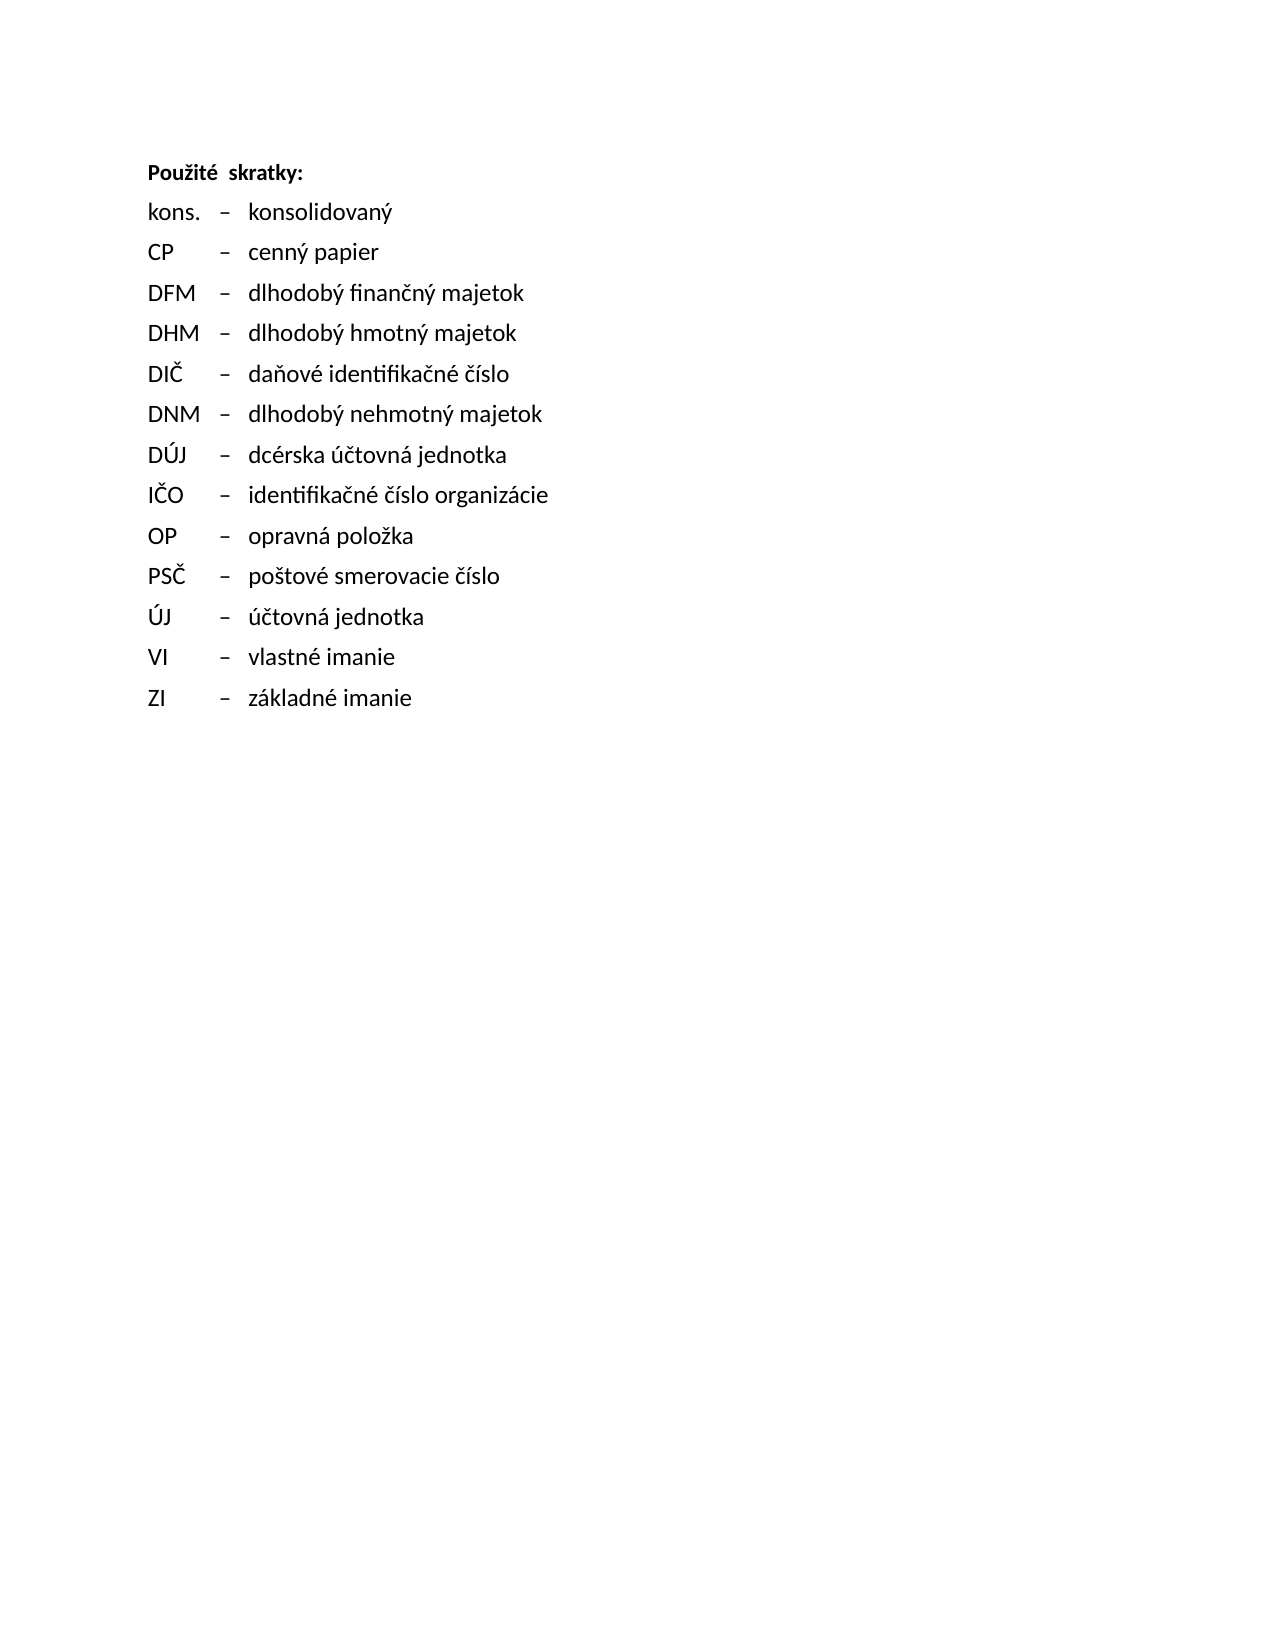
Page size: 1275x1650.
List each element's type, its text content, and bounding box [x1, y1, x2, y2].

text PSČ – poštové smerovacie číslo [148, 560, 1127, 591]
text ÚJ – účtovná jednotka [148, 601, 1127, 631]
text DFM – dlhodobý finančný majetok [148, 277, 1127, 307]
text DIČ – daňové identifikačné číslo [148, 358, 1127, 388]
text DNM – dlhodobý nehmotný majetok [148, 398, 1127, 429]
text CP – cenný papier [148, 236, 1127, 267]
text DÚJ – dcérska účtovná jednotka [148, 439, 1127, 469]
text Použité skratky: [148, 158, 1127, 186]
text kons. – konsolidovaný [148, 196, 1127, 226]
text IČO – identifikačné číslo organizácie [148, 479, 1127, 510]
text ZI – základné imanie [148, 682, 1127, 712]
text OP – opravná položka [148, 520, 1127, 550]
text DHM – dlhodobý hmotný majetok [148, 317, 1127, 348]
text VI – vlastné imanie [148, 641, 1127, 672]
